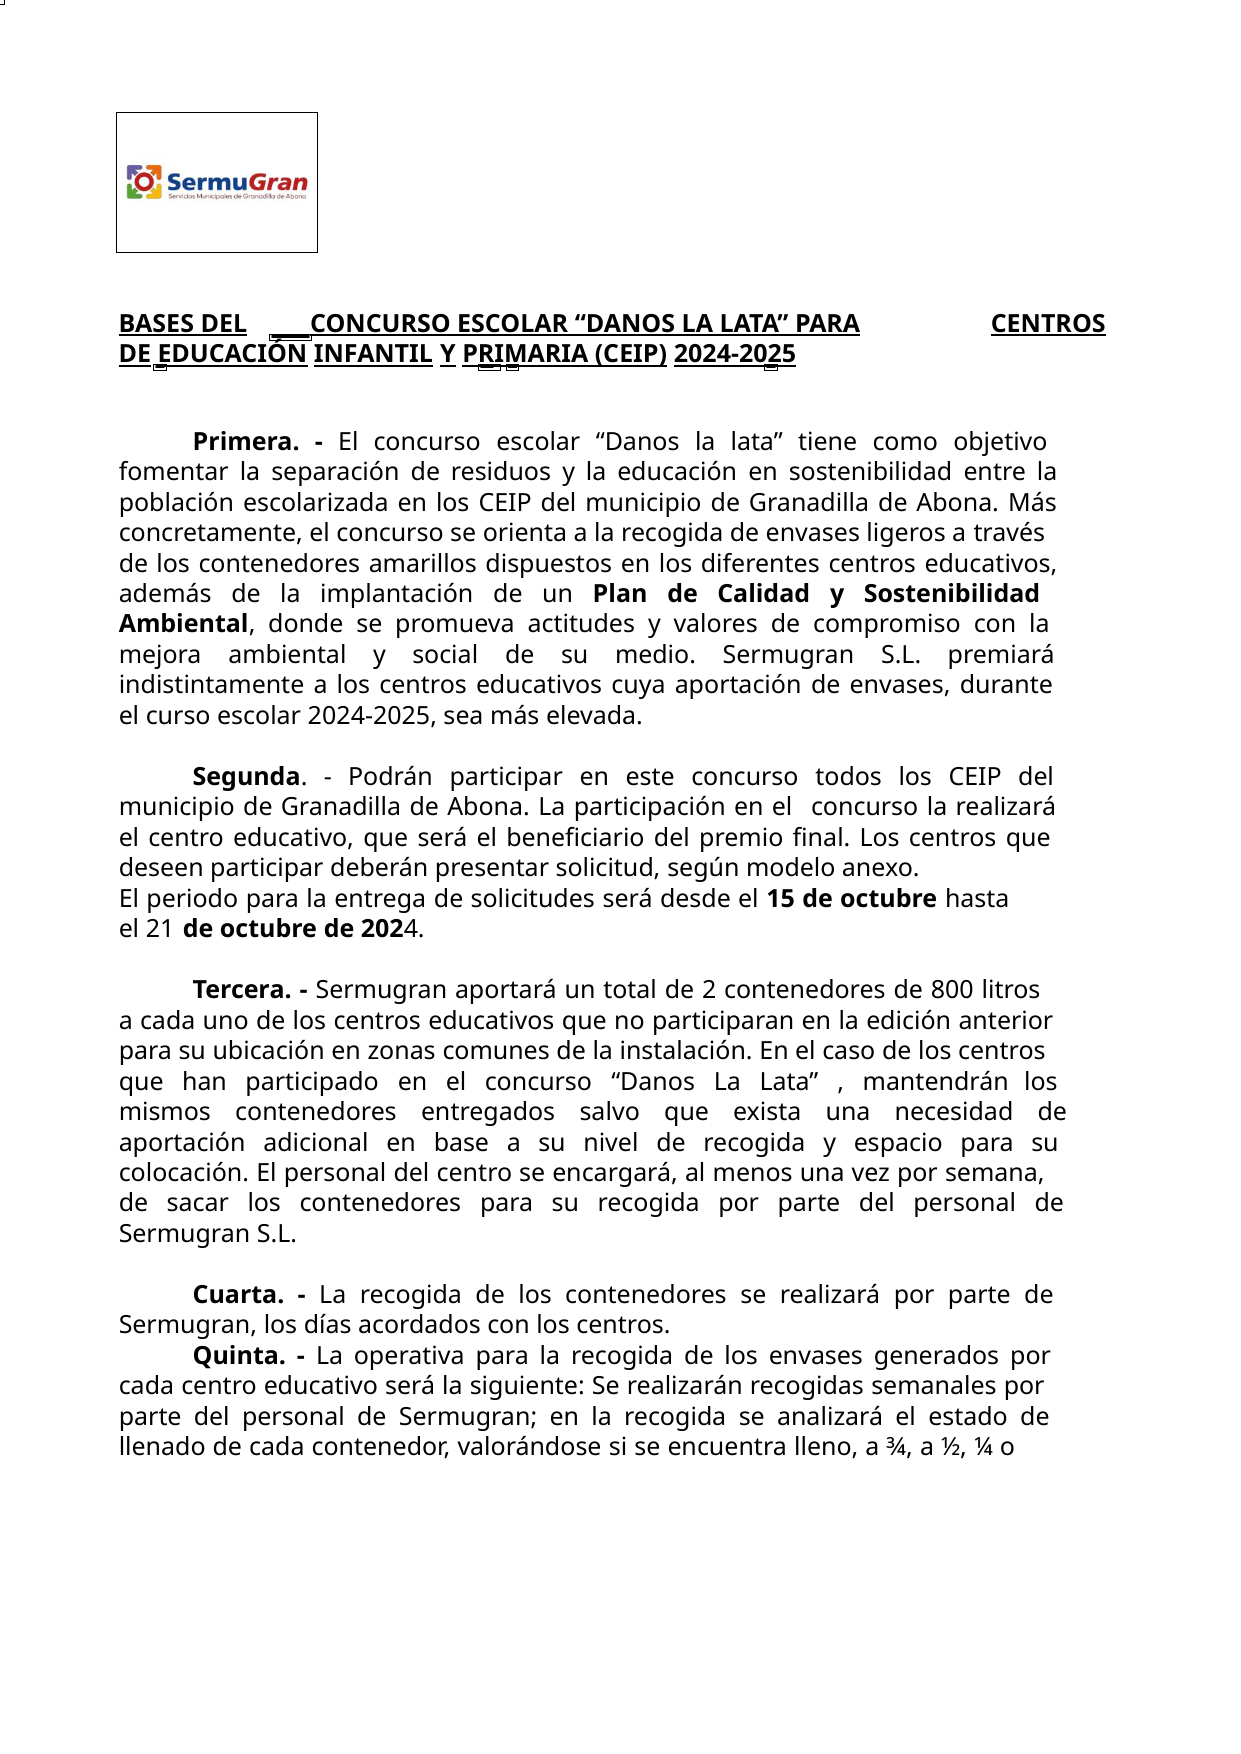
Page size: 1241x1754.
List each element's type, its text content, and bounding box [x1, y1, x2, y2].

text aportación adicional en base a su nivel de recogida y espacio para su [118, 1127, 1148, 1157]
text el curso escolar 2024-2025, sea más elevada. [118, 700, 1148, 730]
text BASES DEL [118, 308, 294, 338]
text Segunda. - Podrán participar en este concurso todos los CEIP del [192, 761, 1148, 792]
text indistintamente a los centros educativos cuya aportación de envases, durante [118, 669, 1148, 700]
text cada centro educativo será la siguiente: Se realizarán recogidas semanales por [118, 1370, 1147, 1401]
text deseen participar deberán presentar solicitud, según modelo anexo. [118, 852, 1148, 883]
text llenado de cada contenedor, valorándose si se encuentra lleno, a ¾, a ½, ¼ o [118, 1431, 1147, 1462]
text Ambiental, donde se promueva actitudes y valores de compromiso con la [118, 608, 1148, 639]
text Sermugran S.L. [118, 1218, 1148, 1248]
text además de la implantación de un Plan de Calidad y Sostenibilidad [118, 578, 1148, 608]
text DE EDUCACIÓN INFANTIL Y PRIMARIA (CEIP) 2024-2025 [118, 338, 955, 369]
text de sacar los contenedores para su recogida por parte del personal de [118, 1188, 1148, 1218]
text colocación. El personal del centro se encargará, al menos una vez por semana, [118, 1157, 1148, 1188]
text Tercera. - Sermugran aportará un total de 2 contenedores de 800 litros [192, 975, 1148, 1005]
text para su ubicación en zonas comunes de la instalación. En el caso de los centros [118, 1036, 1148, 1066]
text El periodo para la entrega de solicitudes será desde el 15 de octubre hasta [118, 883, 1148, 913]
text Sermugran, los días acordados con los centros. [118, 1309, 1147, 1340]
text mejora ambiental y social de su medio. Sermugran S.L. premiará [118, 639, 1148, 669]
text concretamente, el concurso se orienta a la recogida de envases ligeros a través [118, 517, 1148, 548]
text el 21 de octubre de 2024. [118, 913, 1148, 944]
text población escolarizada en los CEIP del municipio de Granadilla de Abona. Más [118, 487, 1148, 517]
text CENTROS [991, 308, 1142, 338]
text que han participado en el concurso “Danos La Lata” , mantendrán los [118, 1066, 1148, 1096]
text mismos contenedores entregados salvo que exista una necesidad de [118, 1096, 1148, 1127]
text Quinta. - La operativa para la recogida de los envases generados por [192, 1340, 1147, 1370]
text municipio de Granadilla de Abona. La participación en el concurso la realizará [118, 792, 1148, 822]
text Cuarta. - La recogida de los contenedores se realizará por parte de [192, 1279, 1147, 1309]
text de los contenedores amarillos dispuestos en los diferentes centros educativos, [118, 548, 1148, 578]
text CONCURSO ESCOLAR “DANOS LA LATA” PARA [310, 308, 972, 338]
picture [117, 113, 317, 252]
text el centro educativo, que será el beneficiario del premio final. Los centros que [118, 822, 1148, 852]
text a cada uno de los centros educativos que no participaran en la edición anterior [118, 1005, 1148, 1036]
text Primera. - El concurso escolar “Danos la lata” tiene como objetivo [192, 426, 1148, 456]
text parte del personal de Sermugran; en la recogida se analizará el estado de [118, 1401, 1147, 1431]
text fomentar la separación de residuos y la educación en sostenibilidad entre la [118, 456, 1148, 487]
